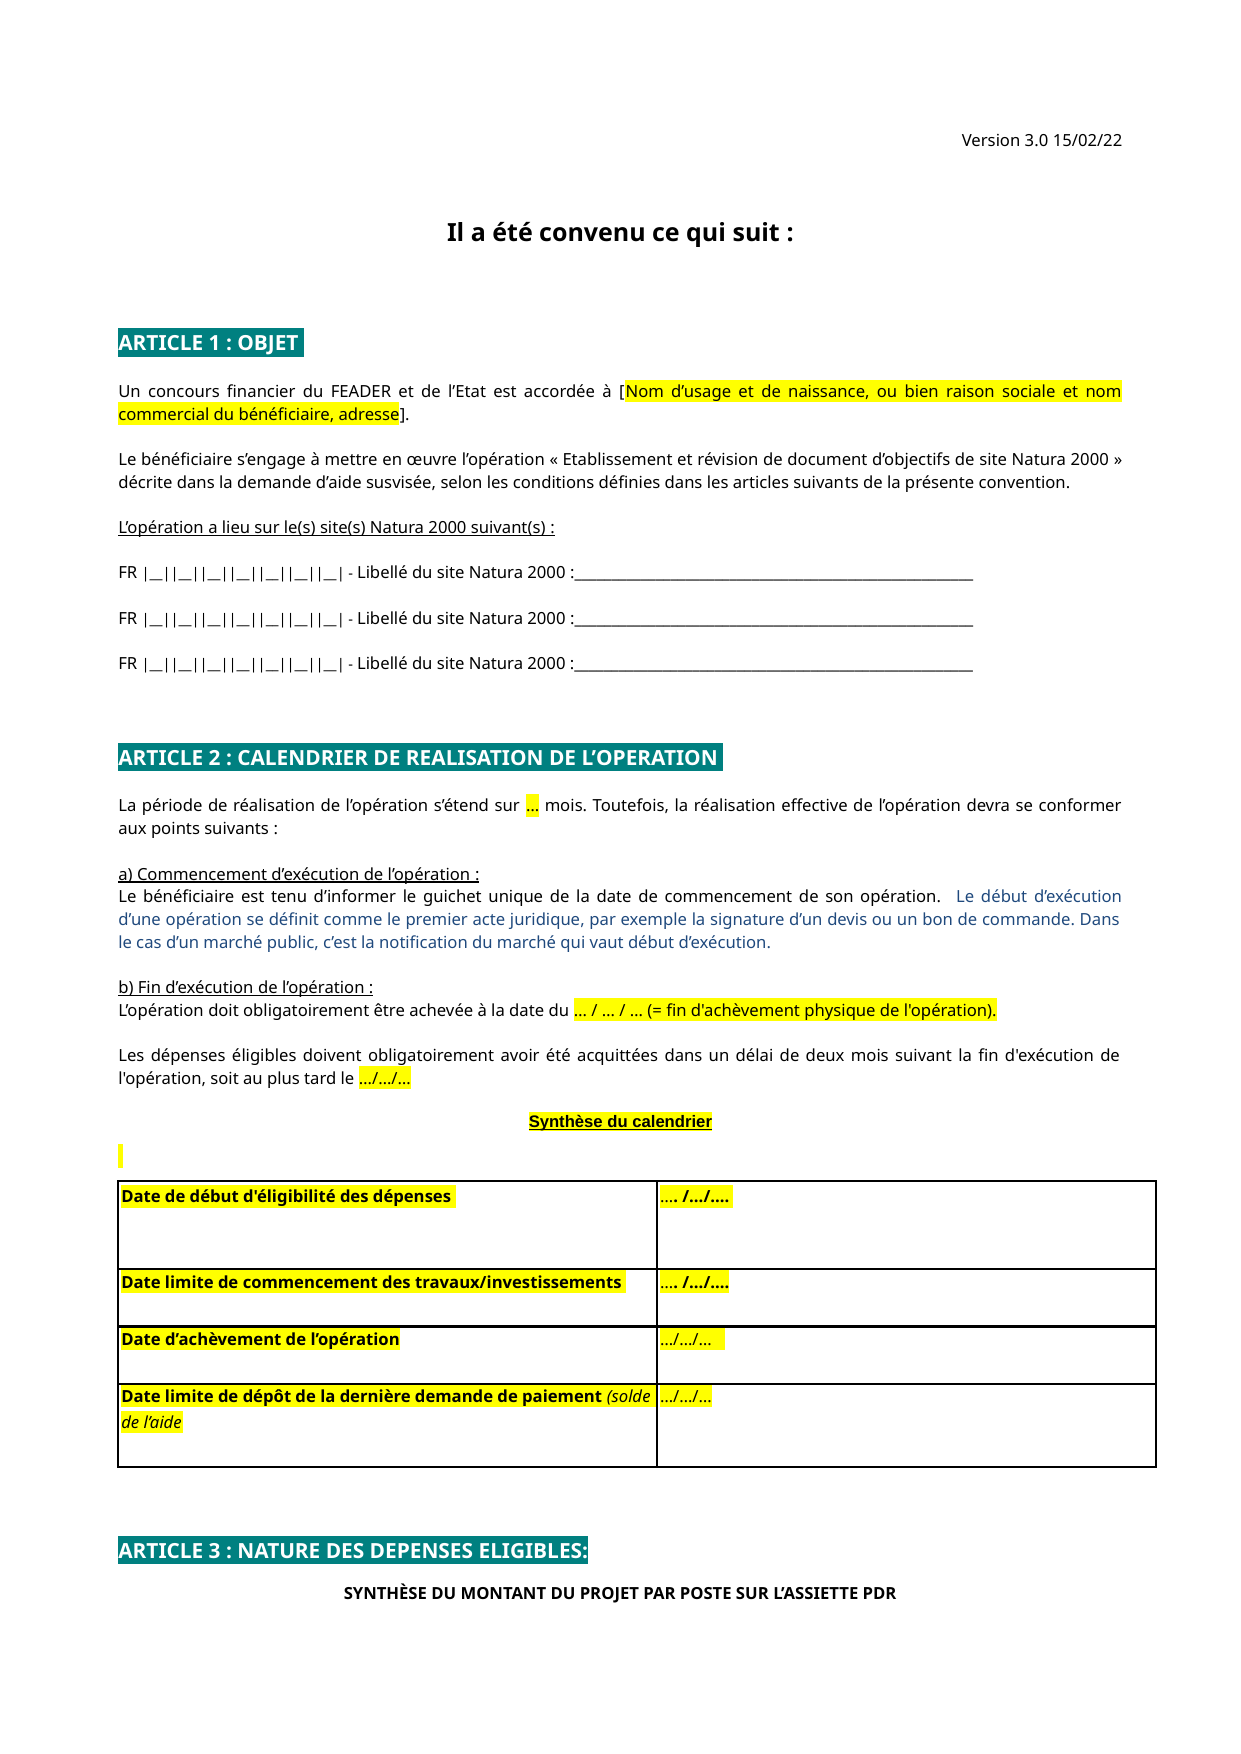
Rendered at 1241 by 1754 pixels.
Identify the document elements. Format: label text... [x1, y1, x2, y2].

text b) Fin d’exécution de l’opération : [118, 976, 1122, 998]
subtitle Synthèse du montant du projet PAR POSTE sur l’ASSIETTE PDR [118, 1582, 1122, 1604]
text Le bénéficiaire est tenu d’informer le guichet unique de la date de commencement de son opération. Le début d’exécution d’une opération se définit comme le premier acte juridique, par exemple la signature d’un devis ou un bon de commande. Dans le cas d’un marché public, c’est la notification du marché qui vaut début d’exécution. [118, 885, 1122, 953]
text La période de réalisation de l’opération s’étend sur … mois. Toutefois, la réalisation effective de l’opération devra se conformer aux points suivants : [118, 794, 1122, 839]
table_cell Date limite de dépôt de la dernière demande de paiement (solde de l’aide [119, 1385, 656, 1466]
text Il a été convenu ce qui suit : [118, 215, 1122, 249]
table_cell …/…/… [658, 1385, 1155, 1466]
text FR |__||__||__||__||__||__||__| - Libellé du site Natura 2000 :______________________________________________________ [118, 652, 1122, 675]
text L’opération doit obligatoirement être achevée à la date du … / … / … (= fin d'achèvement physique de l'opération). [118, 998, 1122, 1021]
subtitle Article 1 : objet [118, 328, 1122, 357]
text FR |__||__||__||__||__||__||__| - Libellé du site Natura 2000 :______________________________________________________ [118, 607, 1122, 629]
table_header Date de début d'éligibilité des dépenses [119, 1182, 656, 1268]
table_cell …. /…/…. [658, 1270, 1155, 1325]
table_header …. /…/…. [658, 1182, 1155, 1268]
text Synthèse du calendrier [118, 1112, 1122, 1131]
table_cell Date limite de commencement des travaux/investissements [119, 1270, 656, 1325]
text Les dépenses éligibles doivent obligatoirement avoir été acquittées dans un délai de deux mois suivant la fin d'exécution de l'opération, soit au plus tard le …/…/… [118, 1044, 1122, 1089]
table_cell …/…/… [658, 1328, 1155, 1383]
subtitle ARTICLE 2 : CALENDRIER de realisation de l’operation : [118, 743, 1122, 771]
text Un concours financier du FEADER et de l’Etat est accordée à [Nom d’usage et de naissance, ou bien raison sociale et nom commercial du bénéficiaire, adresse]. [118, 379, 1122, 425]
text L’opération a lieu sur le(s) site(s) Natura 2000 suivant(s) : [118, 516, 1122, 538]
text a) Commencement d’exécution de l’opération : [118, 862, 1122, 885]
text FR |__||__||__||__||__||__||__| - Libellé du site Natura 2000 :______________________________________________________ [118, 561, 1122, 584]
subtitle ARTICLE 3 : NATURE DES DEPENSES ELIGIBLES: [118, 1536, 1122, 1564]
text Le bénéficiaire s’engage à mettre en œuvre l’opération « Etablissement et révision de document d’objectifs de site Natura 2000 » décrite dans la demande d’aide susvisée, selon les conditions définies dans les articles suivants de la présente convention. [118, 448, 1122, 493]
table_cell Date d’achèvement de l’opération [119, 1328, 656, 1383]
